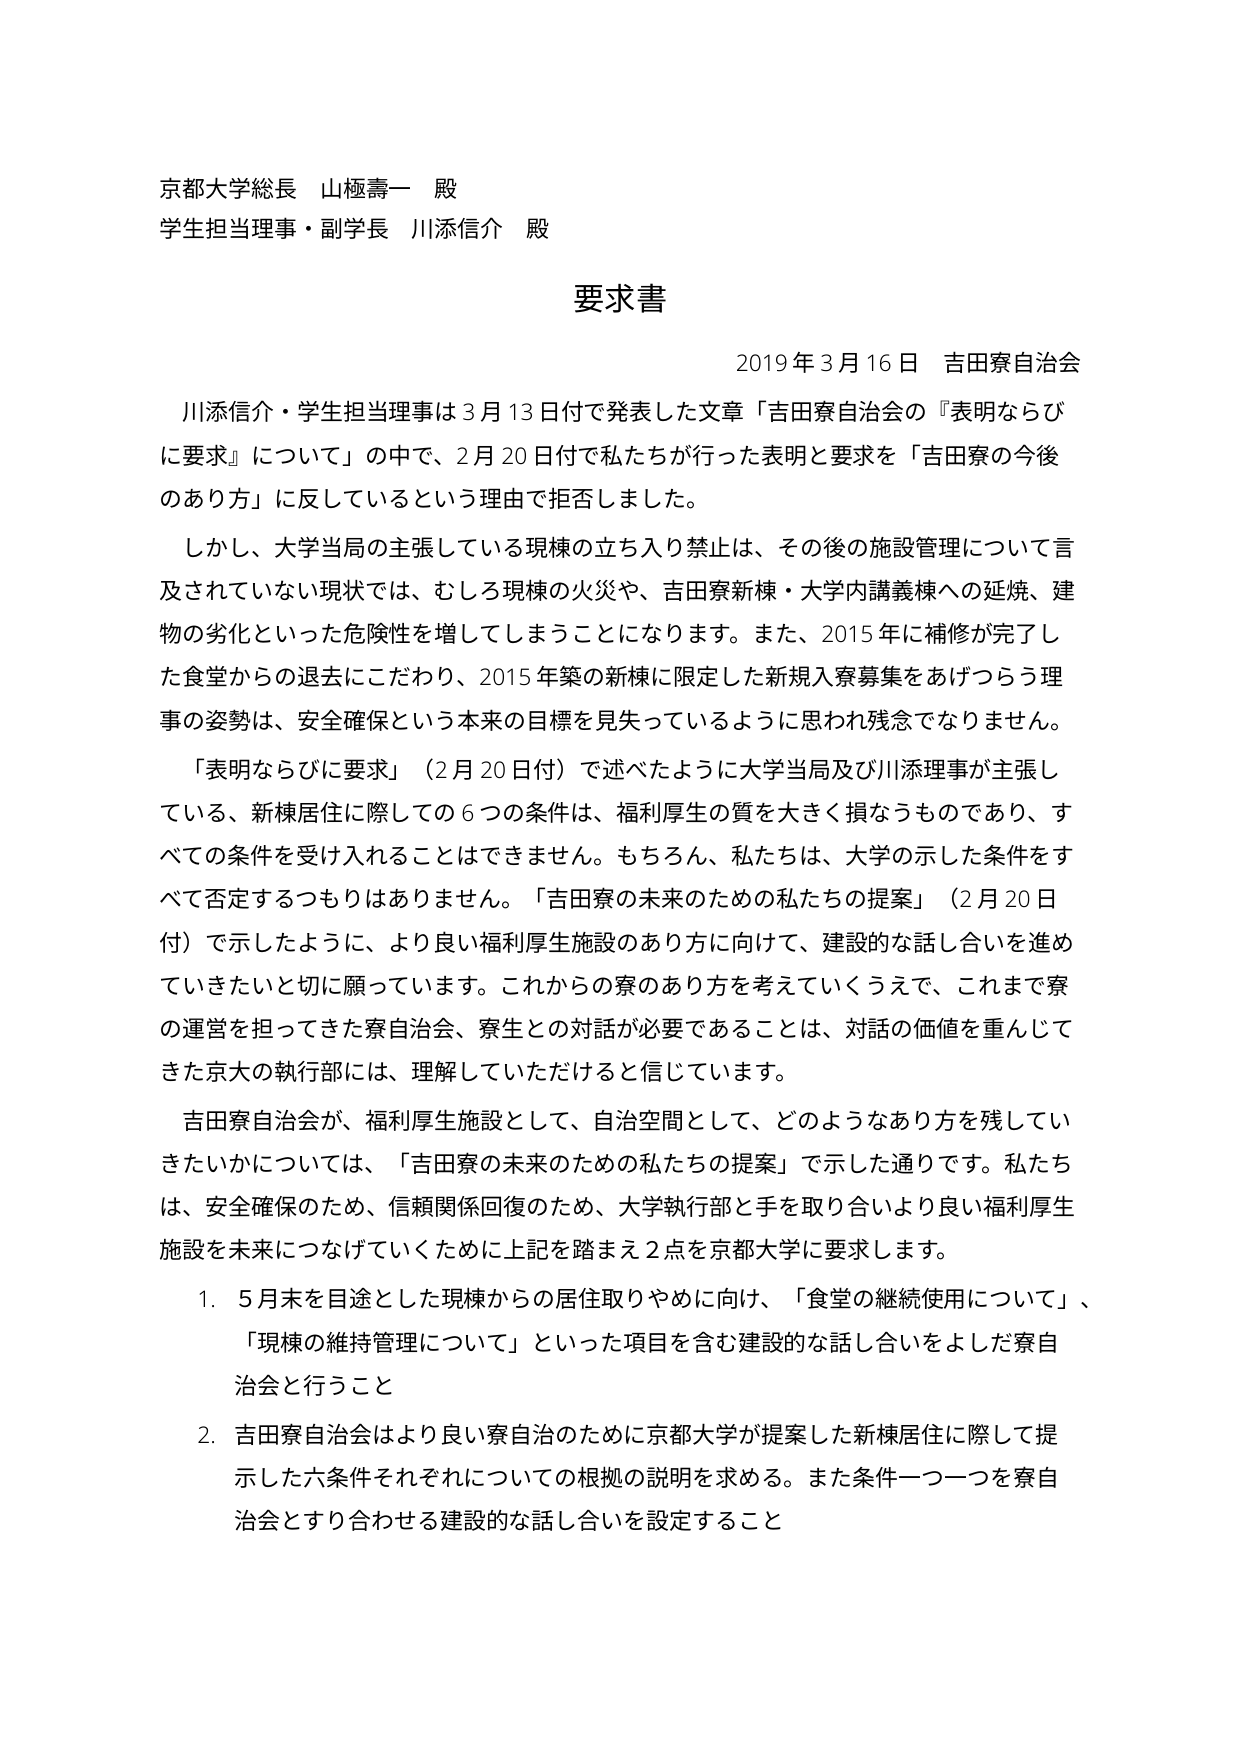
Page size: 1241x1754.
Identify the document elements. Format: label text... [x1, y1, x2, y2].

text 「表明ならびに要求」（2月20日付）で述べたように大学当局及び川添理事が主張している、新棟居住に際しての6つの条件は、福利厚生の質を大きく損なうものであり、すべての条件を受け入れることはできません。もちろん、私たちは、大学の示した条件をすべて否定するつもりはありません。「吉田寮の未来のための私たちの提案」（2月20日付）で示したように、より良い福利厚生施設のあり方に向けて、建設的な話し合いを進めていきたいと切に願っています。これからの寮のあり方を考えていくうえで、これまで寮の運営を担ってきた寮自治会、寮生との対話が必要であることは、対話の価値を重んじてきた京大の執行部には、理解していただけると信じています。 [159, 752, 1081, 1087]
text 吉田寮自治会が、福利厚生施設として、自治空間として、どのようなあり方を残していきたいかについては、「吉田寮の未来のための私たちの提案」で示した通りです。私たちは、安全確保のため、信頼関係回復のため、大学執行部と手を取り合いより良い福利厚生施設を未来につなげていくために上記を踏まえ２点を京都大学に要求します。 [159, 1103, 1081, 1265]
text 川添信介・学生担当理事は3月13日付で発表した文章「吉田寮自治会の『表明ならびに要求』について」の中で、2月20日付で私たちが行った表明と要求を「吉田寮の今後のあり方」に反しているという理由で拒否しました。 [159, 394, 1081, 514]
text 2019年3月16 日 吉田寮自治会 [159, 345, 1081, 378]
text 学生担当理事・副学長 川添信介 殿 [159, 211, 1081, 244]
text 京都大学総長 山極壽一 殿 [159, 171, 1081, 204]
text 要求書 [159, 274, 1081, 320]
text しかし、大学当局の主張している現棟の立ち入り禁止は、その後の施設管理について言及されていない現状では、むしろ現棟の火災や、吉田寮新棟・大学内講義棟への延焼、建物の劣化といった危険性を増してしまうことになります。また、2015年に補修が完了した食堂からの退去にこだわり、2015年築の新棟に限定した新規入寮募集をあげつらう理事の姿勢は、安全確保という本来の目標を見失っているように思われ残念でなりません。 [159, 530, 1081, 736]
list ５月末を目途とした現棟からの居住取りやめに向け、「食堂の継続使用について」、「現棟の維持管理について」といった項目を含む建設的な話し合いをよしだ寮自治会と行うこと [197, 1281, 1081, 1401]
list 吉田寮自治会はより良い寮自治のために京都大学が提案した新棟居住に際して提示した六条件それぞれについての根拠の説明を求める。また条件一つ一つを寮自治会とすり合わせる建設的な話し合いを設定すること [197, 1417, 1081, 1536]
